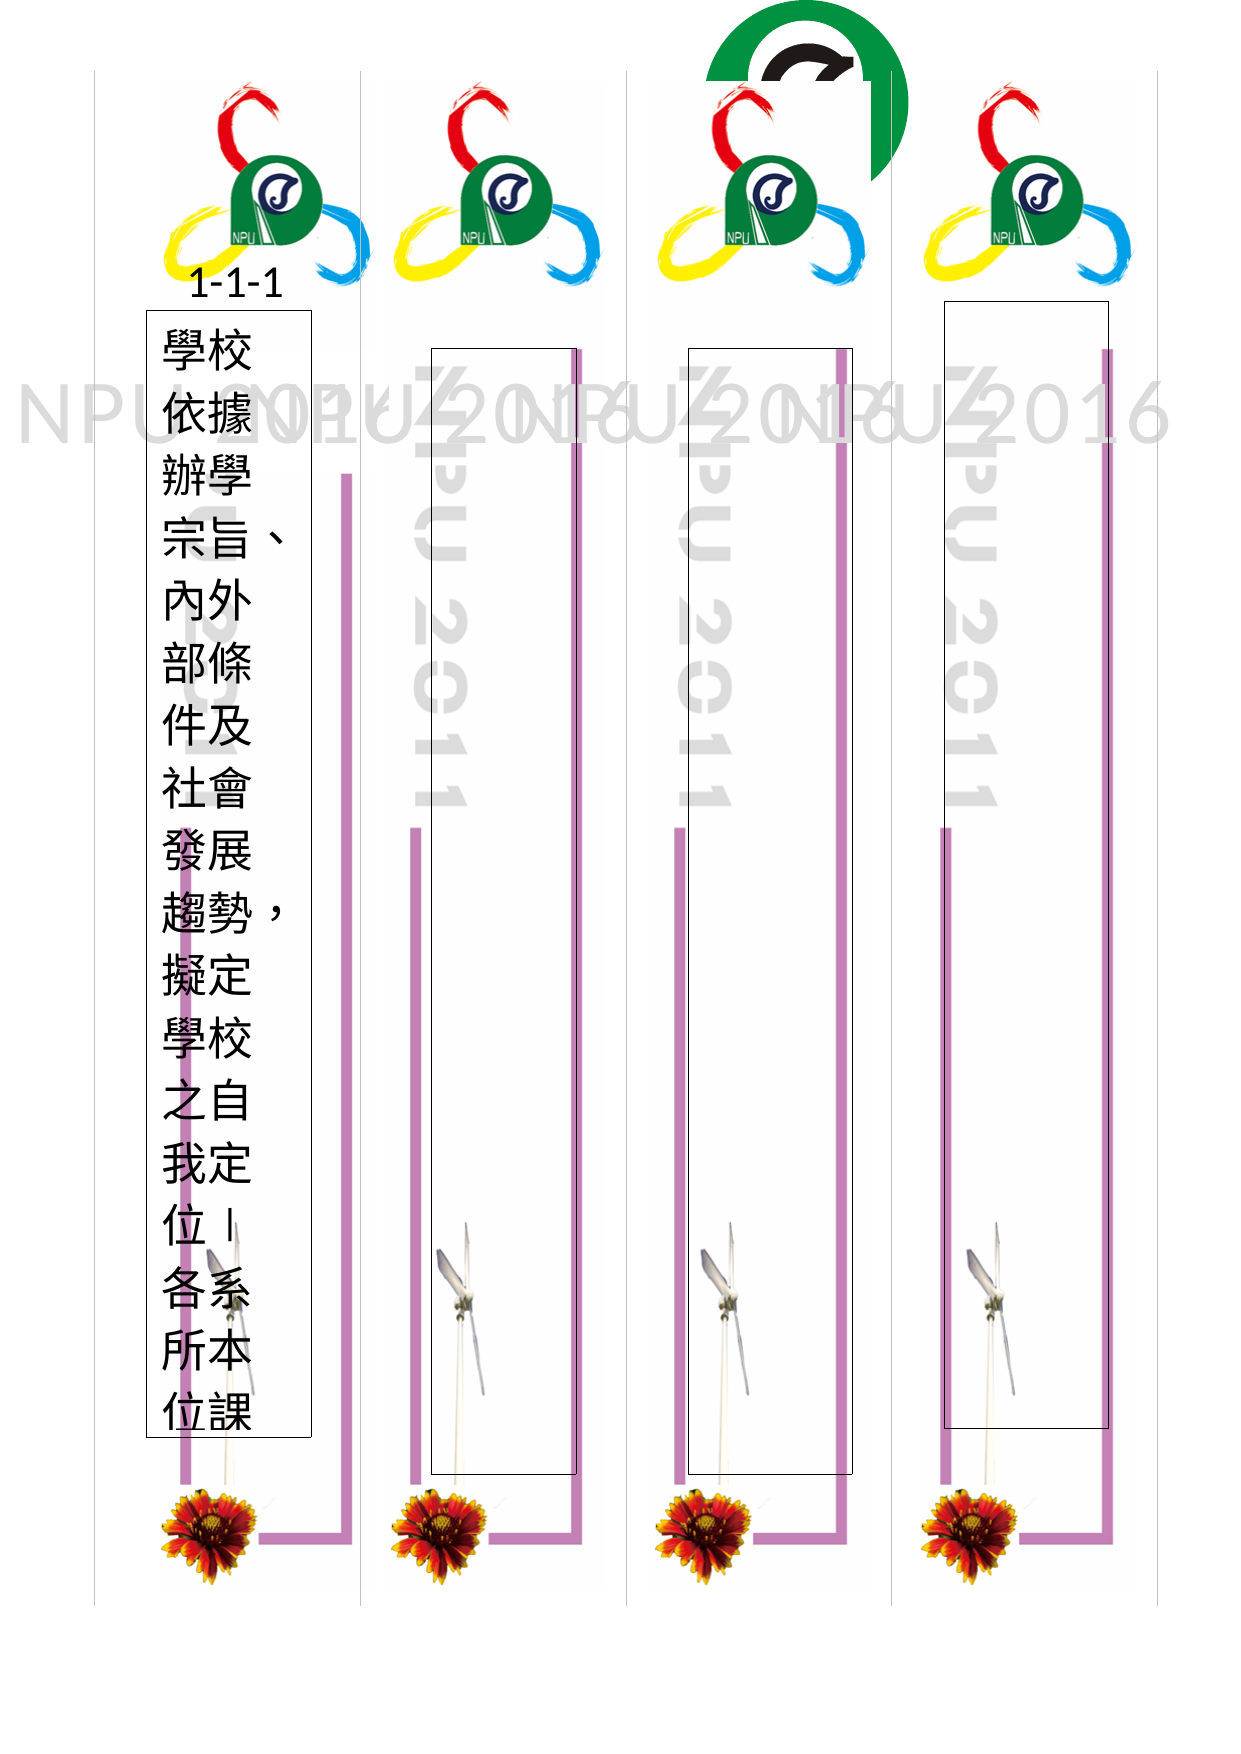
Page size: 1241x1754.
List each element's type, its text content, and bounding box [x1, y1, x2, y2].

table_header [892, 71, 1157, 1606]
table_header [361, 71, 626, 1606]
table_header [627, 71, 891, 1606]
table_header 1-1-1 [95, 71, 360, 1606]
